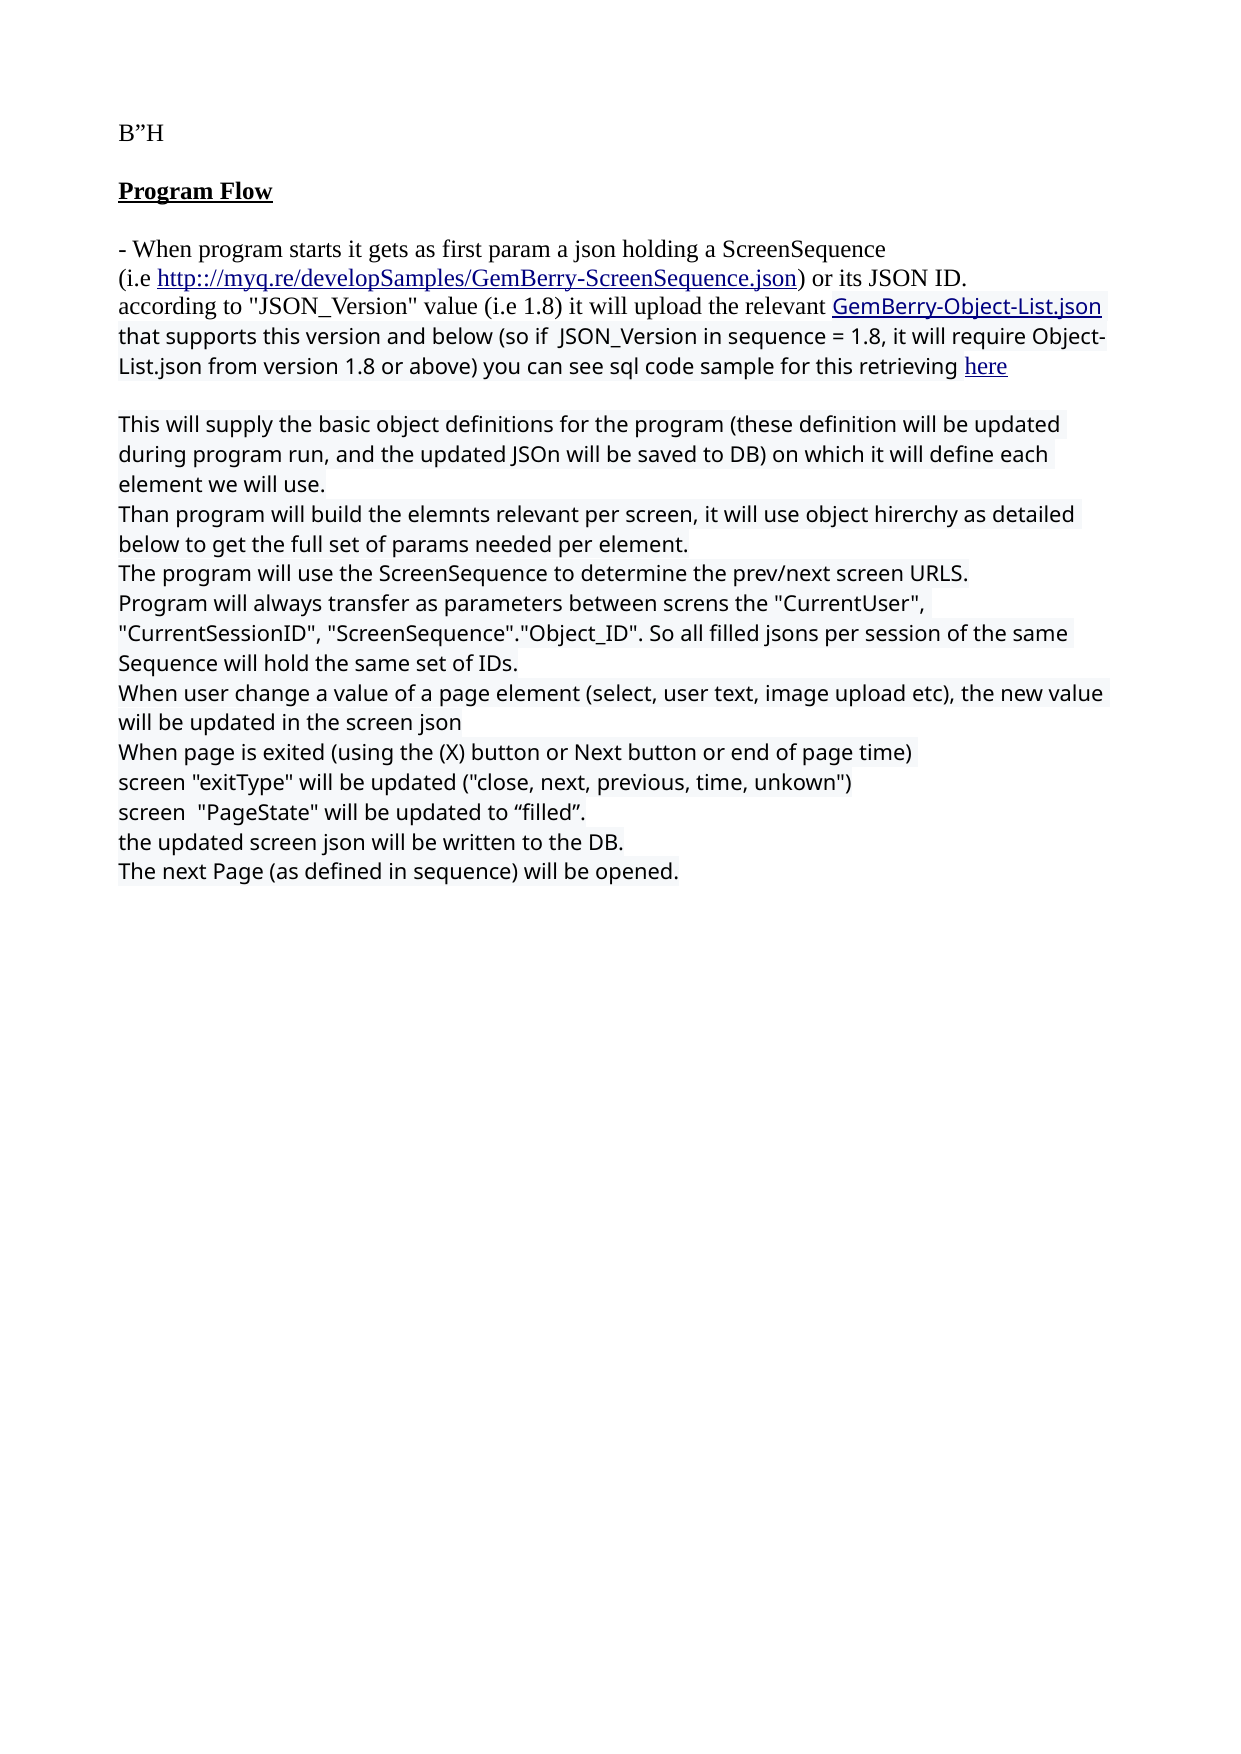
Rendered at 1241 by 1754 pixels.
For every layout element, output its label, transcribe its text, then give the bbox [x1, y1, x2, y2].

text according to "JSON_Version" value (i.e 1.8) it will upload the relevant GemBerry-Object-List.json that supports this version and below (so if JSON_Version in sequence = 1.8, it will require Object-List.json from version 1.8 or above) you can see sql code sample for this retrieving here [118, 291, 1122, 381]
text This will supply the basic object definitions for the program (these definition will be updated during program run, and the updated JSOn will be saved to DB) on which it will define each element we will use. [118, 409, 1122, 499]
text Than program will build the elemnts relevant per screen, it will use object hirerchy as detailed below to get the full set of params needed per element. [118, 499, 1122, 558]
text - When program starts it gets as first param a json holding a ScreenSequence [118, 234, 1122, 263]
text screen "PageState" will be updated to “filled”. [118, 797, 1122, 827]
text The program will use the ScreenSequence to determine the prev/next screen URLS. [118, 558, 1122, 588]
text Program will always transfer as parameters between screns the "CurrentUser", "CurrentSessionID", "ScreenSequence"."Object_ID". So all filled jsons per session of the same Sequence will hold the same set of IDs. [118, 588, 1122, 678]
text The next Page (as defined in sequence) will be opened. [118, 856, 1122, 886]
text Program Flow [118, 176, 1122, 205]
text When page is exited (using the (X) button or Next button or end of page time) [118, 737, 1122, 767]
text When user change a value of a page element (select, user text, image upload etc), the new value will be updated in the screen json [118, 678, 1122, 737]
text (i.e http:://myq.re/developSamples/GemBerry-ScreenSequence.json) or its JSON ID. [118, 263, 1122, 291]
text the updated screen json will be written to the DB. [118, 827, 1122, 856]
text screen "exitType" will be updated ("close, next, previous, time, unkown") [118, 767, 1122, 797]
